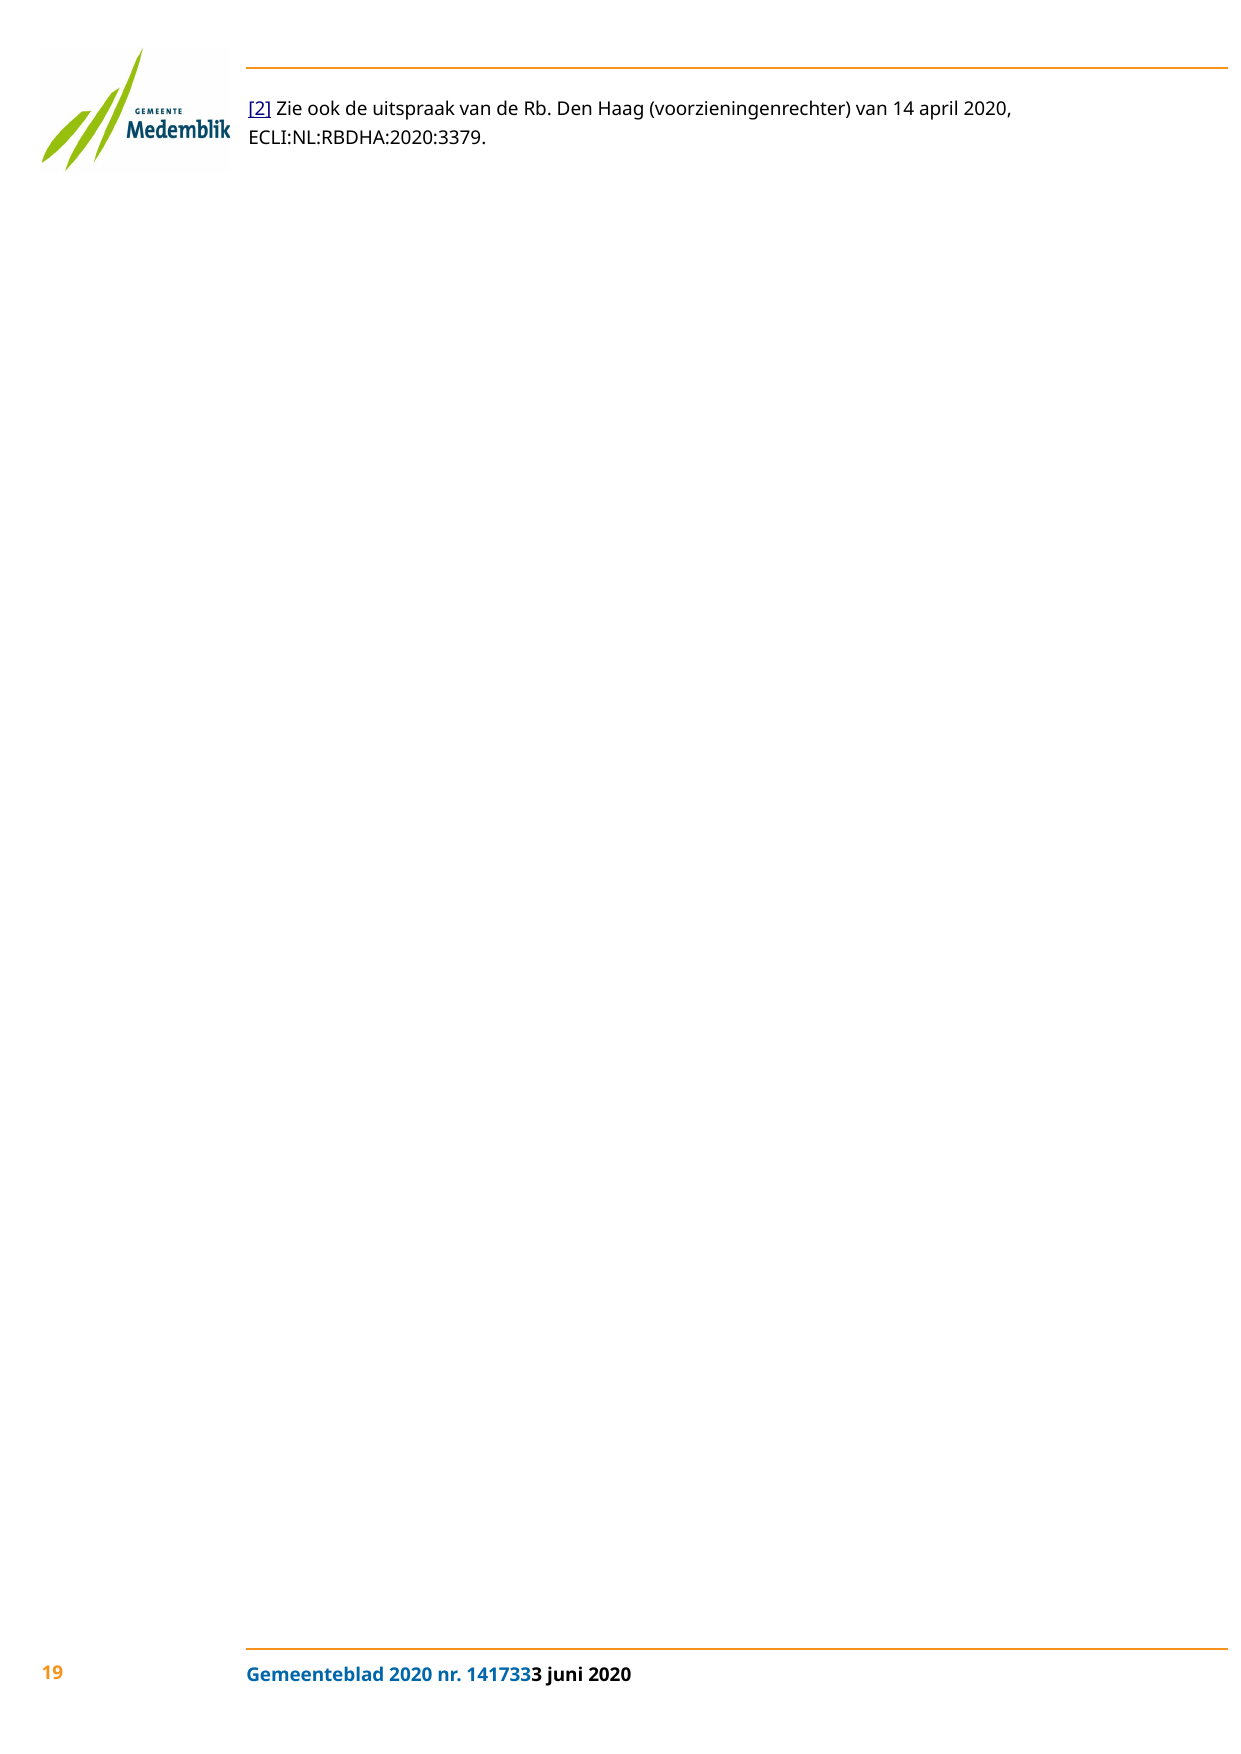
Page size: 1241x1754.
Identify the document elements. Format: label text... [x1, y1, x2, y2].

text [2] Zie ook de uitspraak van de Rb. Den Haag (voorzieningenrechter) van 14 april 2020, ECLI:NL:RBDHA:2020:3379. [248, 95, 1152, 150]
picture [41, 47, 231, 172]
